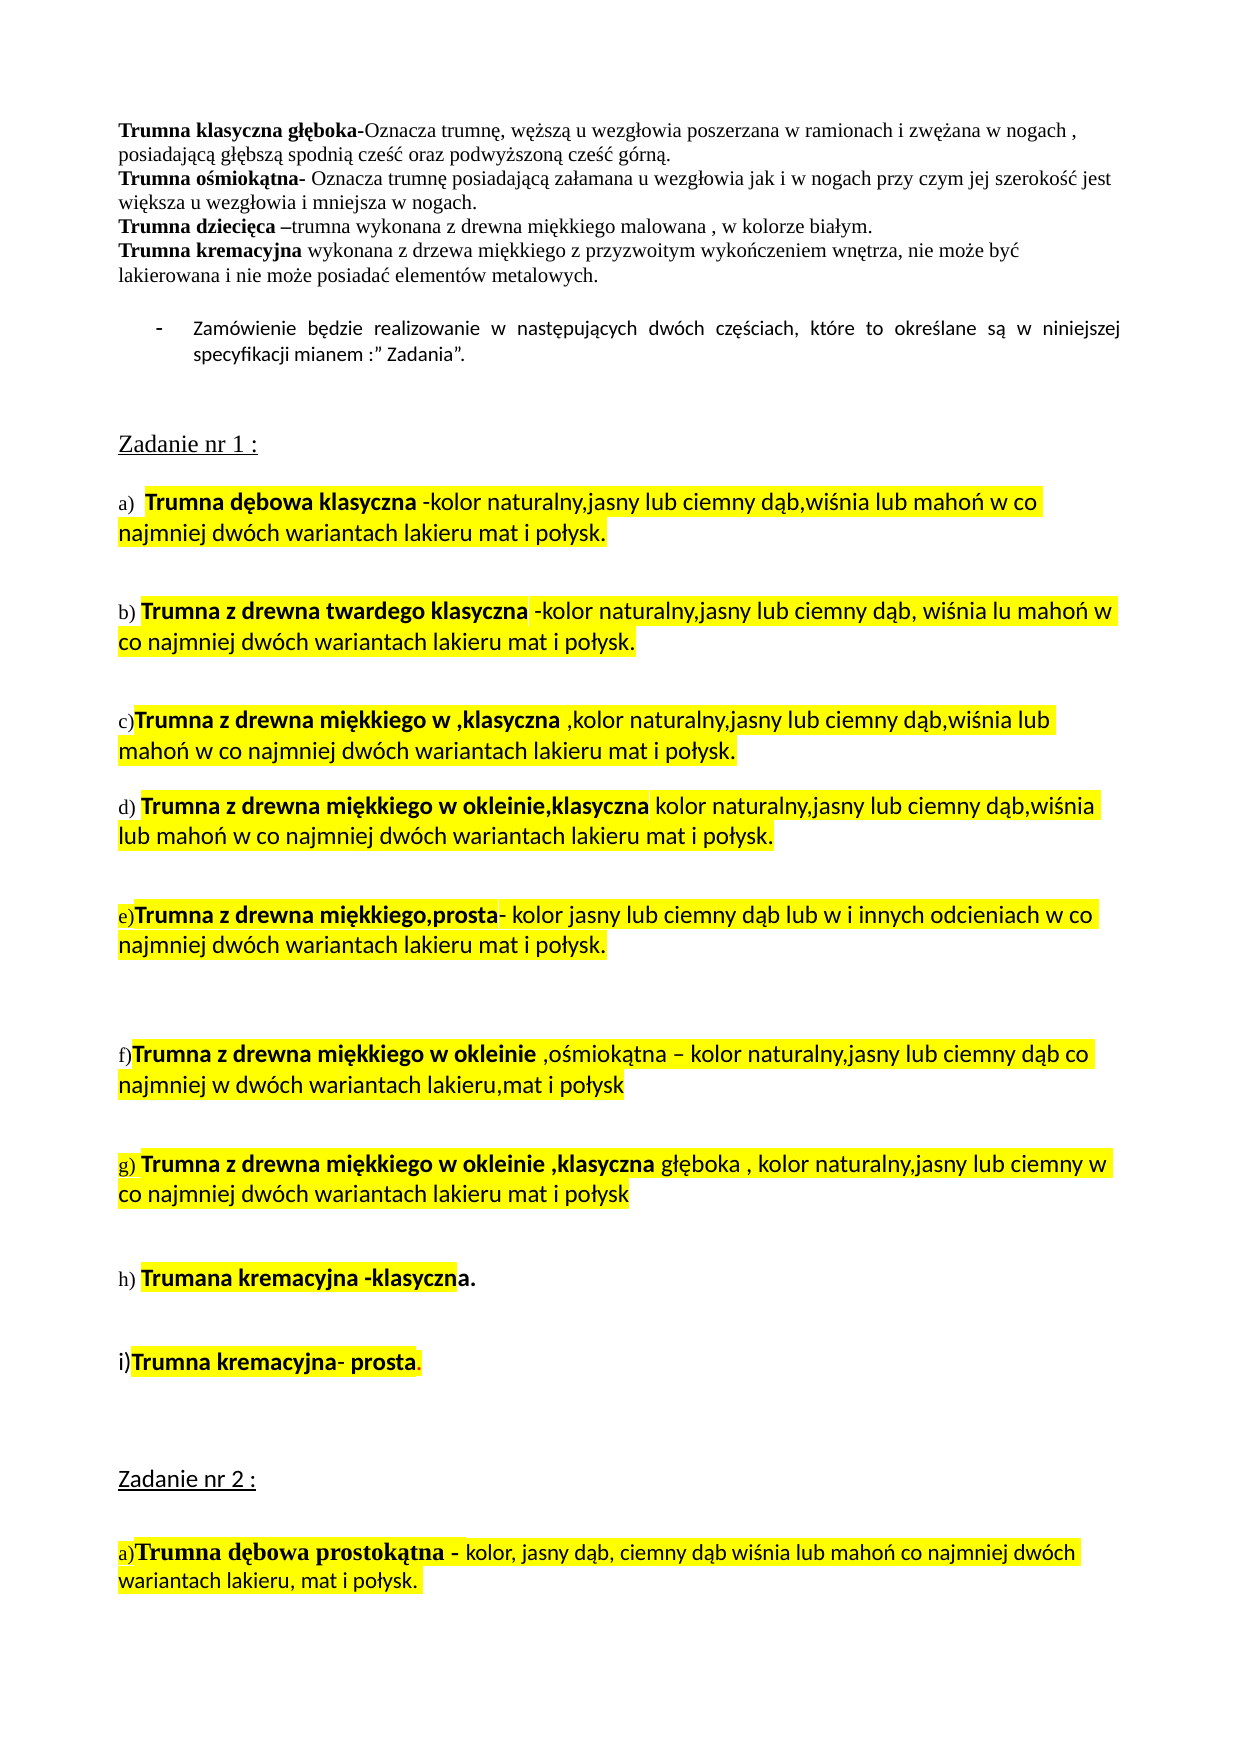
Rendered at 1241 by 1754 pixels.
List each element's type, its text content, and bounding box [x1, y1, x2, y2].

text h) Trumana kremacyjna -klasyczna. [118, 1262, 1122, 1292]
text Trumna kremacyjna wykonana z drzewa miękkiego z przyzwoitym wykończeniem wnętrza, nie może być lakierowana i nie może posiadać elementów metalowych. [118, 238, 1122, 287]
text c)Trumna z drewna miękkiego w ,klasyczna ,kolor naturalny,jasny lub ciemny dąb,wiśnia lub mahoń w co najmniej dwóch wariantach lakieru mat i połysk. [118, 705, 1122, 766]
text f)Trumna z drewna miękkiego w okleinie ,ośmiokątna – kolor naturalny,jasny lub ciemny dąb co najmniej w dwóch wariantach lakieru,mat i połysk [118, 1039, 1122, 1100]
text b) Trumna z drewna twardego klasyczna -kolor naturalny,jasny lub ciemny dąb, wiśnia lu mahoń w co najmniej dwóch wariantach lakieru mat i połysk. [118, 596, 1122, 657]
list Zamówienie będzie realizowanie w następujących dwóch częściach, które to określane są w niniejszej specyfikacji mianem :” Zadania”. [156, 315, 1122, 366]
text Zadanie nr 2 : [118, 1463, 1122, 1494]
text a) Trumna dębowa klasyczna -kolor naturalny,jasny lub ciemny dąb,wiśnia lub mahoń w co najmniej dwóch wariantach lakieru mat i połysk. [118, 486, 1122, 547]
text d) Trumna z drewna miękkiego w okleinie,klasyczna kolor naturalny,jasny lub ciemny dąb,wiśnia lub mahoń w co najmniej dwóch wariantach lakieru mat i połysk. [118, 790, 1122, 851]
text Trumna klasyczna głęboka-Oznacza trumnę, węższą u wezgłowia poszerzana w ramionach i zwężana w nogach , posiadającą głębszą spodnią cześć oraz podwyższoną cześć górną. [118, 118, 1122, 166]
text e)Trumna z drewna miękkiego,prosta- kolor jasny lub ciemny dąb lub w i innych odcieniach w co najmniej dwóch wariantach lakieru mat i połysk. [118, 899, 1122, 960]
list i)Trumna kremacyjna- prosta. [118, 1346, 1122, 1377]
text a)Trumna dębowa prostokątna - kolor, jasny dąb, ciemny dąb wiśnia lub mahoń co najmniej dwóch wariantach lakieru, mat i połysk. [118, 1537, 1122, 1594]
text Trumna ośmiokątna- Oznacza trumnę posiadającą załamana u wezgłowia jak i w nogach przy czym jej szerokość jest większa u wezgłowia i mniejsza w nogach. [118, 166, 1122, 214]
text g) Trumna z drewna miękkiego w okleinie ,klasyczna głęboka , kolor naturalny,jasny lub ciemny w co najmniej dwóch wariantach lakieru mat i połysk [118, 1148, 1122, 1209]
text Trumna dziecięca –trumna wykonana z drewna miękkiego malowana , w kolorze białym. [118, 214, 1122, 238]
text Zadanie nr 1 : [118, 429, 1122, 458]
